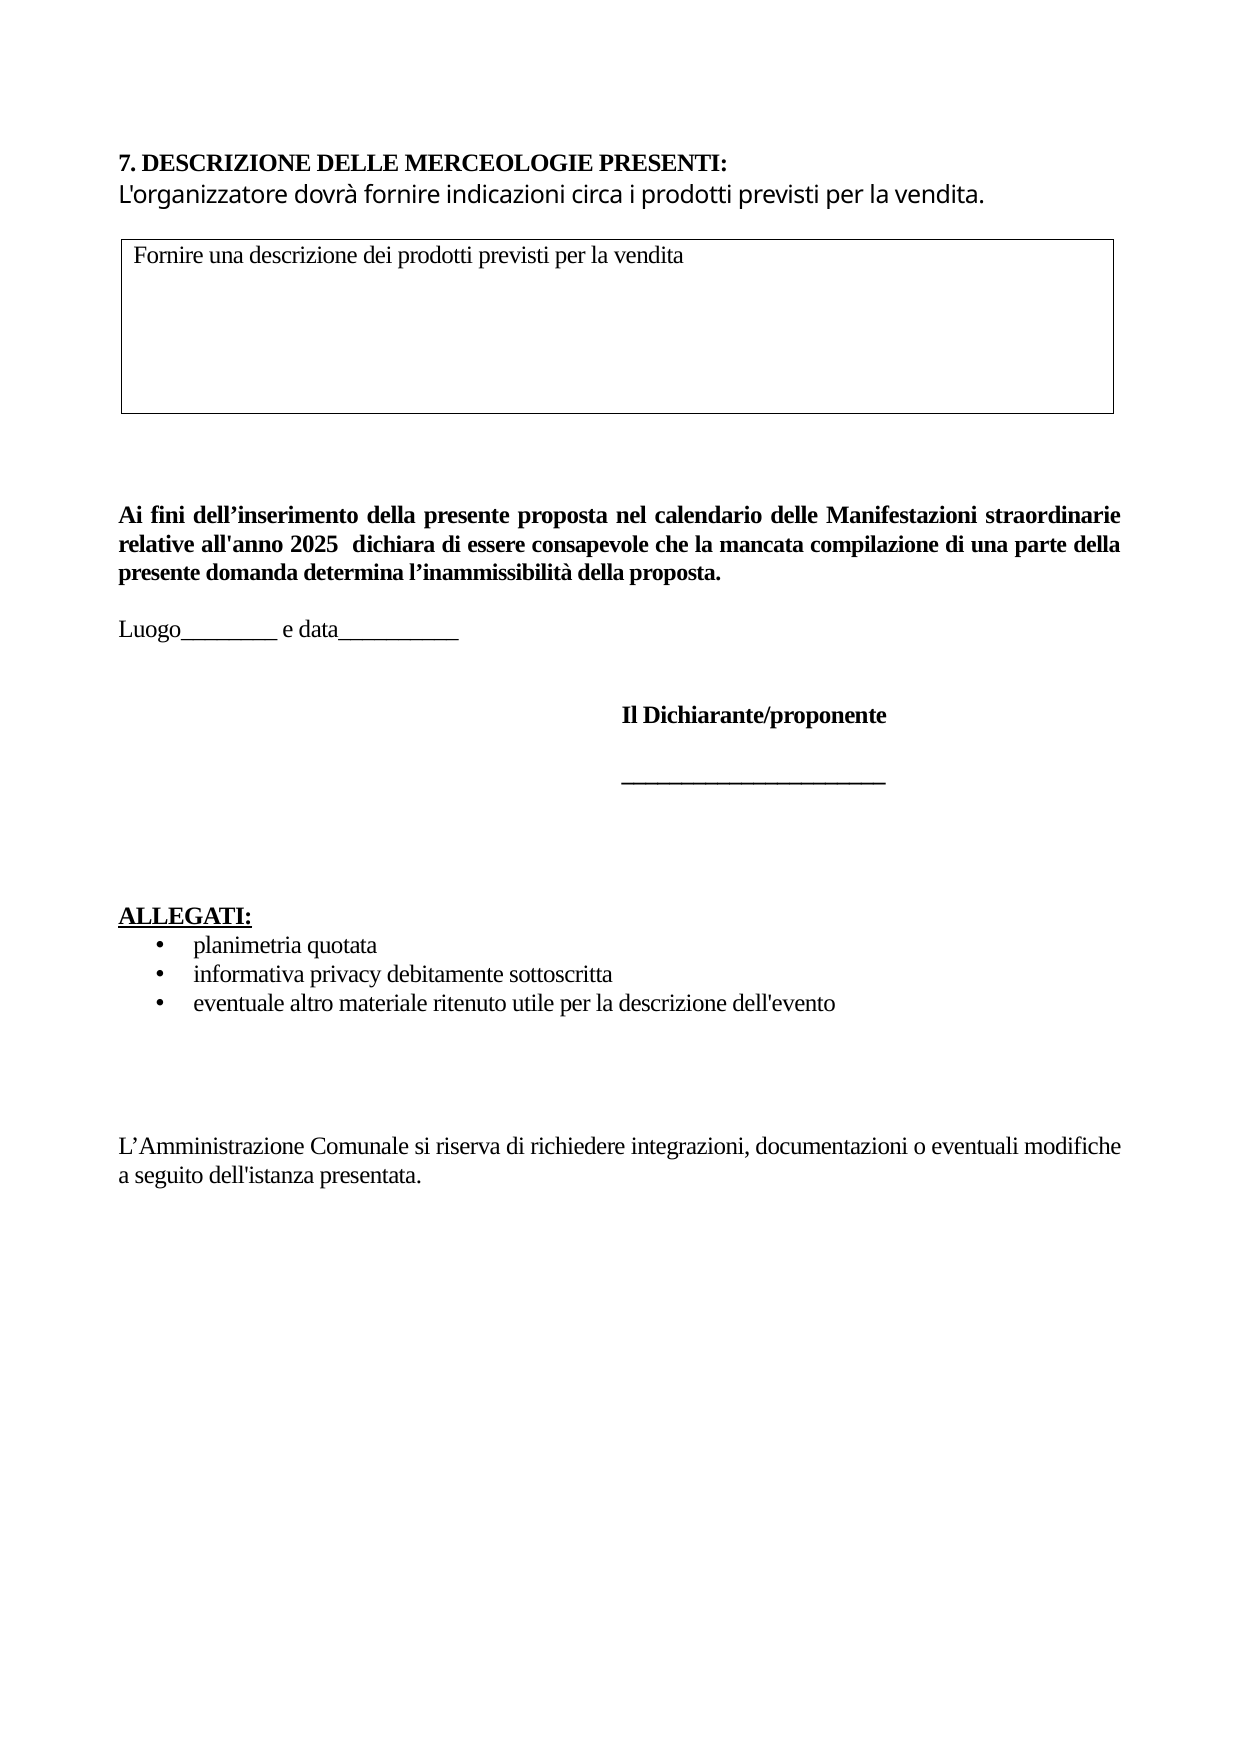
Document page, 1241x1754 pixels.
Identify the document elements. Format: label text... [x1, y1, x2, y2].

text 7. DESCRIZIONE DELLE MERCEOLOGIE PRESENTI: [118, 148, 1122, 176]
text L'organizzatore dovrà fornire indicazioni circa i prodotti previsti per la vendita. [118, 176, 1122, 210]
text Ai fini dell’inserimento della presente proposta nel calendario delle Manifestazioni straordinarie relative all'anno 2025 dichiara di essere consapevole che la mancata compilazione di una parte della presente domanda determina l’inammissibilità della proposta. [118, 500, 1122, 585]
table_header Fornire una descrizione dei prodotti previsti per la vendita [122, 240, 1113, 413]
list planimetria quotata [156, 930, 1122, 959]
text Luogo________ e data__________ [118, 614, 1122, 643]
text L’Amministrazione Comunale si riserva di richiedere integrazioni, documentazioni o eventuali modifiche a seguito dell'istanza presentata. [118, 1131, 1122, 1189]
list informativa privacy debitamente sottoscritta [156, 959, 1122, 988]
text ALLEGATI: [118, 901, 1122, 930]
text Il Dichiarante/proponente [621, 700, 1122, 729]
list eventuale altro materiale ritenuto utile per la descrizione dell'evento [156, 988, 1122, 1016]
text ______________________ [621, 758, 1122, 786]
